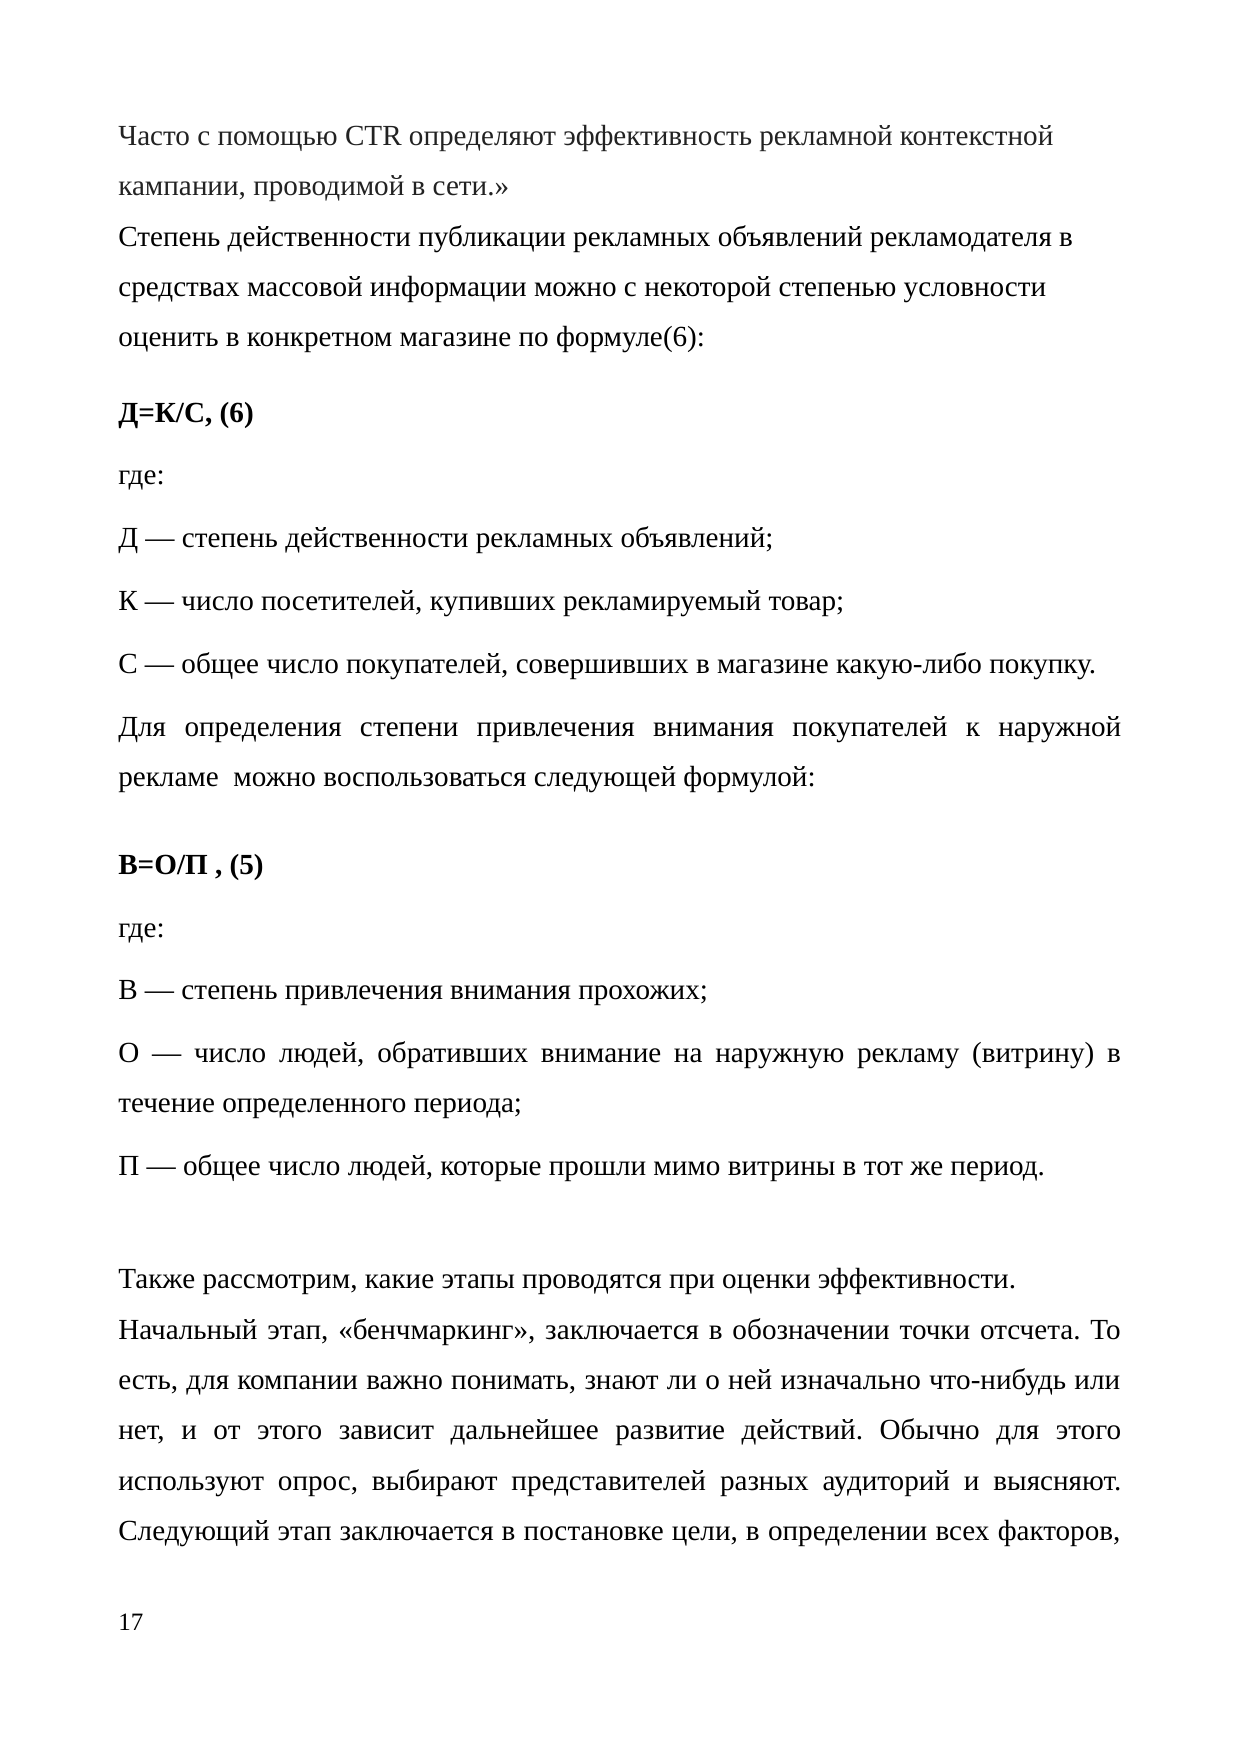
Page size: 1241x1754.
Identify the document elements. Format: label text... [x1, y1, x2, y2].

text Д — степень действенности рекламных объявлений; [118, 520, 1122, 554]
text В — степень привлечения внимания прохожих; [118, 972, 1122, 1006]
text К — число посетителей, купивших рекламируемый товар; [118, 583, 1122, 617]
text Степень действенности публикации рекламных объявлений рекламодателя в средствах массовой информации можно с некоторой степенью условности оценить в конкретном магазине по формуле(6): [118, 219, 1122, 353]
text Для определения степени привлечения внимания покупателей к наружной рекламе можно воспользоваться следующей формулой: [118, 709, 1122, 793]
text О — число людей, обративших внимание на наружную рекламу (витрину) в течение определенного периода; [118, 1035, 1122, 1119]
subtitle В=О/П , (5) [118, 847, 1122, 880]
text П — общее число людей, которые прошли мимо витрины в тот же период. [118, 1148, 1122, 1182]
text где: [118, 457, 1122, 491]
text Начальный этап, «бенчмаркинг», заключается в обозначении точки отсчета. То есть, для компании важно понимать, знают ли о ней изначально что-нибудь или нет, и от этого зависит дальнейшее развитие действий. Обычно для этого используют опрос, выбирают представителей разных аудиторий и выясняют. Следующий этап заключается в постановке цели, в определении всех факторов, [118, 1312, 1122, 1547]
text С — общее число покупателей, совершивших в магазине какую-либо покупку. [118, 646, 1122, 679]
text где: [118, 910, 1122, 943]
text Также рассмотрим, какие этапы проводятся при оценки эффективности. [118, 1262, 1122, 1295]
text Часто с помощью CTR определяют эффективность рекламной контекстной кампании, проводимой в сети.» [118, 118, 1122, 202]
subtitle Д=К/С, (6) [118, 395, 1122, 428]
